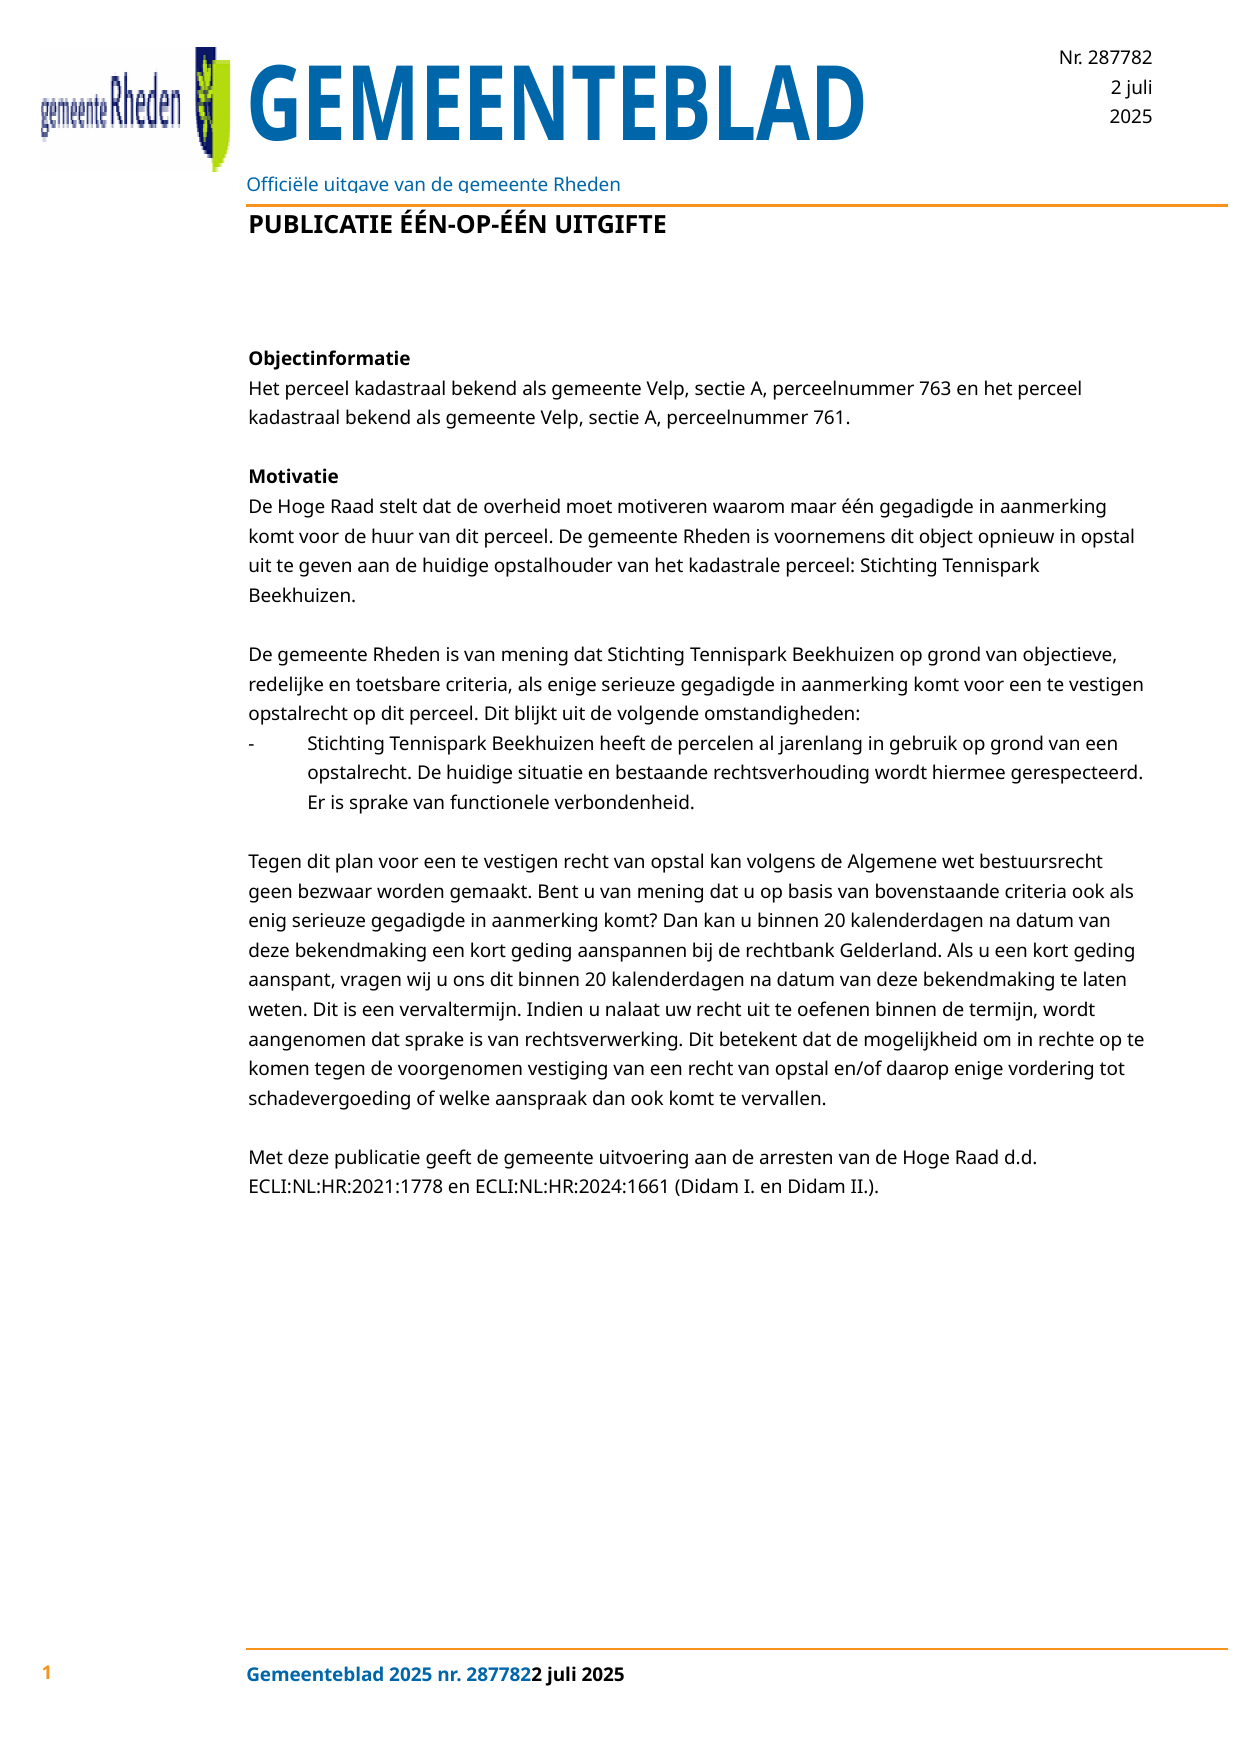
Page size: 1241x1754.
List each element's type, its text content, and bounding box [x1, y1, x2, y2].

list Stichting Tennispark Beekhuizen heeft de percelen al jarenlang in gebruik op grond van een opstalrecht. De huidige situatie en bestaande rechtsverhouding wordt hiermee gerespecteerd. Er is sprake van functionele verbondenheid. [248, 730, 1152, 815]
text PUBLICATIE ÉÉN-OP-ÉÉN UITGIFTE [248, 207, 1152, 241]
text Tegen dit plan voor een te vestigen recht van opstal kan volgens de Algemene wet bestuursrecht geen bezwaar worden gemaakt. Bent u van mening dat u op basis van bovenstaande criteria ook als enig serieuze gegadigde in aanmerking komt? Dan kan u binnen 20 kalenderdagen na datum van deze bekendmaking een kort geding aanspannen bij de rechtbank Gelderland. Als u een kort geding aanspant, vragen wij u ons dit binnen 20 kalenderdagen na datum van deze bekendmaking te laten weten. Dit is een vervaltermijn. Indien u nalaat uw recht uit te oefenen binnen de termijn, wordt aangenomen dat sprake is van rechtsverwerking. Dit betekent dat de mogelijkheid om in rechte op te komen tegen de voorgenomen vestiging van een recht van opstal en/of daarop enige vordering tot schadevergoeding of welke aanspraak dan ook komt te vervallen. [248, 848, 1152, 1111]
text Objectinformatie [248, 345, 1152, 371]
text Met deze publicatie geeft de gemeente uitvoering aan de arresten van de Hoge Raad d.d. ECLI:NL:HR:2021:1778 en ECLI:NL:HR:2024:1661 (Didam I. en Didam II.). [248, 1144, 1152, 1199]
text De Hoge Raad stelt dat de overheid moet motiveren waarom maar één gegadigde in aanmerking komt voor de huur van dit perceel. De gemeente Rheden is voornemens dit object opnieuw in opstal uit te geven aan de huidige opstalhouder van het kadastrale perceel: Stichting Tennispark Beekhuizen. [248, 493, 1152, 608]
picture [41, 47, 231, 172]
text Het perceel kadastraal bekend als gemeente Velp, sectie A, perceelnummer 763 en het perceel kadastraal bekend als gemeente Velp, sectie A, perceelnummer 761. [248, 375, 1152, 430]
text De gemeente Rheden is van mening dat Stichting Tennispark Beekhuizen op grond van objectieve, redelijke en toetsbare criteria, als enige serieuze gegadigde in aanmerking komt voor een te vestigen opstalrecht op dit perceel. Dit blijkt uit de volgende omstandigheden: [248, 641, 1152, 726]
text Motivatie [248, 464, 1152, 489]
